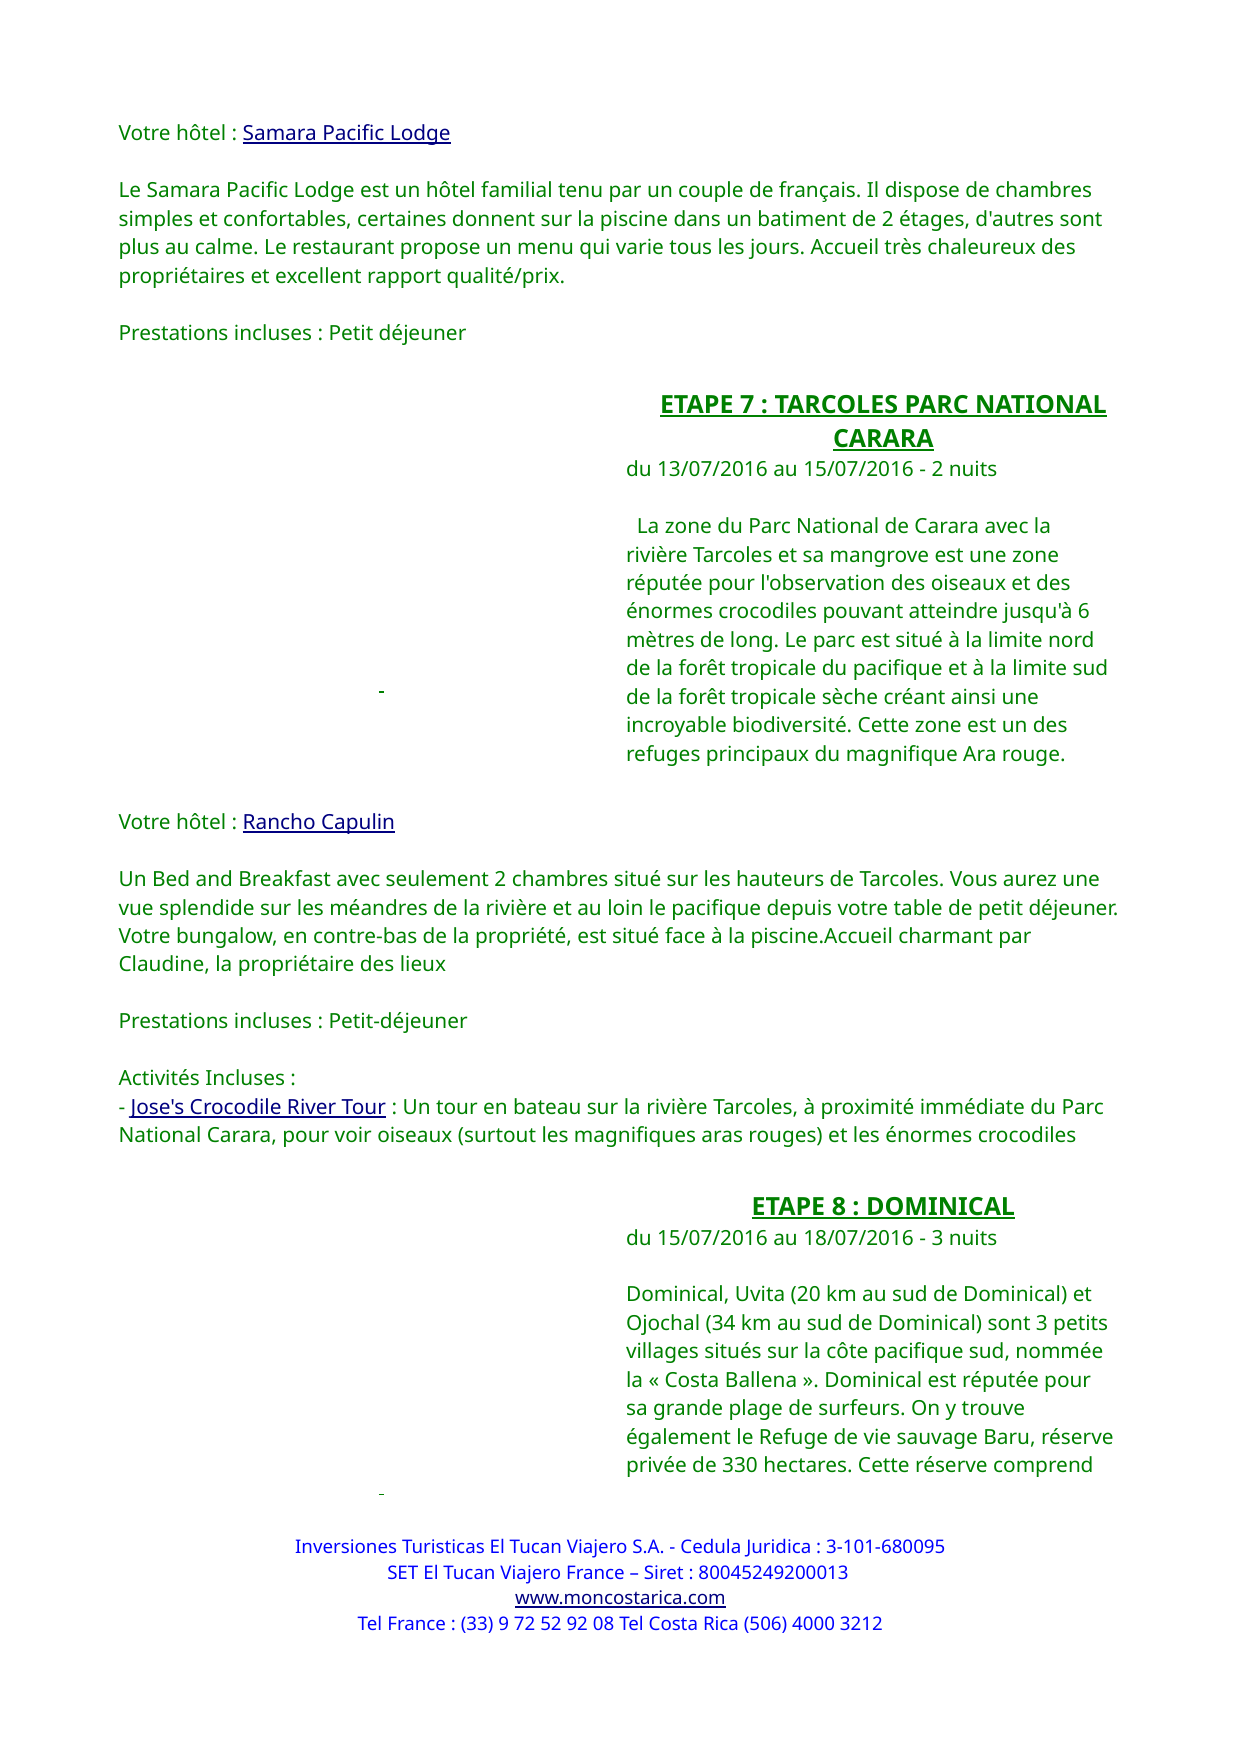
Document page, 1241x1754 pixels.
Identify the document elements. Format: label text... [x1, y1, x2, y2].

text Activités Incluses : [118, 1063, 1122, 1092]
text Prestations incluses : Petit déjeuner [118, 318, 1122, 346]
table_header ETAPE 8 : DOMINICAL du 15/07/2016 au 18/07/2016 - 3 nuits Dominical, Uvita (20 km au sud de Dominical) et Ojochal (34 km au sud de Dominical) sont 3 petits villages situés sur la côte pacifique sud, nommée la « Costa Ballena ». Dominical est réputée pour sa grande plage de surfeurs. On y trouve également le Refuge de vie sauvage Baru, réserve privée de 330 hectares. Cette réserve comprend [620, 1183, 1122, 1504]
text Votre hôtel : Rancho Capulin [118, 807, 1122, 835]
table_header [118, 1183, 620, 1504]
table_header [118, 381, 620, 773]
text Le Samara Pacific Lodge est un hôtel familial tenu par un couple de français. Il dispose de chambres simples et confortables, certaines donnent sur la piscine dans un batiment de 2 étages, d'autres sont plus au calme. Le restaurant propose un menu qui varie tous les jours. Accueil très chaleureux des propriétaires et excellent rapport qualité/prix. [118, 176, 1122, 289]
text Prestations incluses : Petit-déjeuner [118, 1007, 1122, 1035]
text Votre hôtel : Samara Pacific Lodge [118, 118, 1122, 147]
text Un Bed and Breakfast avec seulement 2 chambres situé sur les hauteurs de Tarcoles. Vous aurez une vue splendide sur les méandres de la rivière et au loin le pacifique depuis votre table de petit déjeuner. Votre bungalow, en contre-bas de la propriété, est situé face à la piscine.Accueil charmant par Claudine, la propriétaire des lieux [118, 864, 1122, 978]
table_header ETAPE 7 : TARCOLES PARC NATIONAL CARARA du 13/07/2016 au 15/07/2016 - 2 nuits La zone du Parc National de Carara avec la rivière Tarcoles et sa mangrove est une zone réputée pour l'observation des oiseaux et des énormes crocodiles pouvant atteindre jusqu'à 6 mètres de long. Le parc est situé à la limite nord de la forêt tropicale du pacifique et à la limite sud de la forêt tropicale sèche créant ainsi une incroyable biodiversité. Cette zone est un des refuges principaux du magnifique Ara rouge. [620, 381, 1122, 773]
text - Jose's Crocodile River Tour : Un tour en bateau sur la rivière Tarcoles, à proximité immédiate du Parc National Carara, pour voir oiseaux (surtout les magnifiques aras rouges) et les énormes crocodiles [118, 1092, 1122, 1149]
